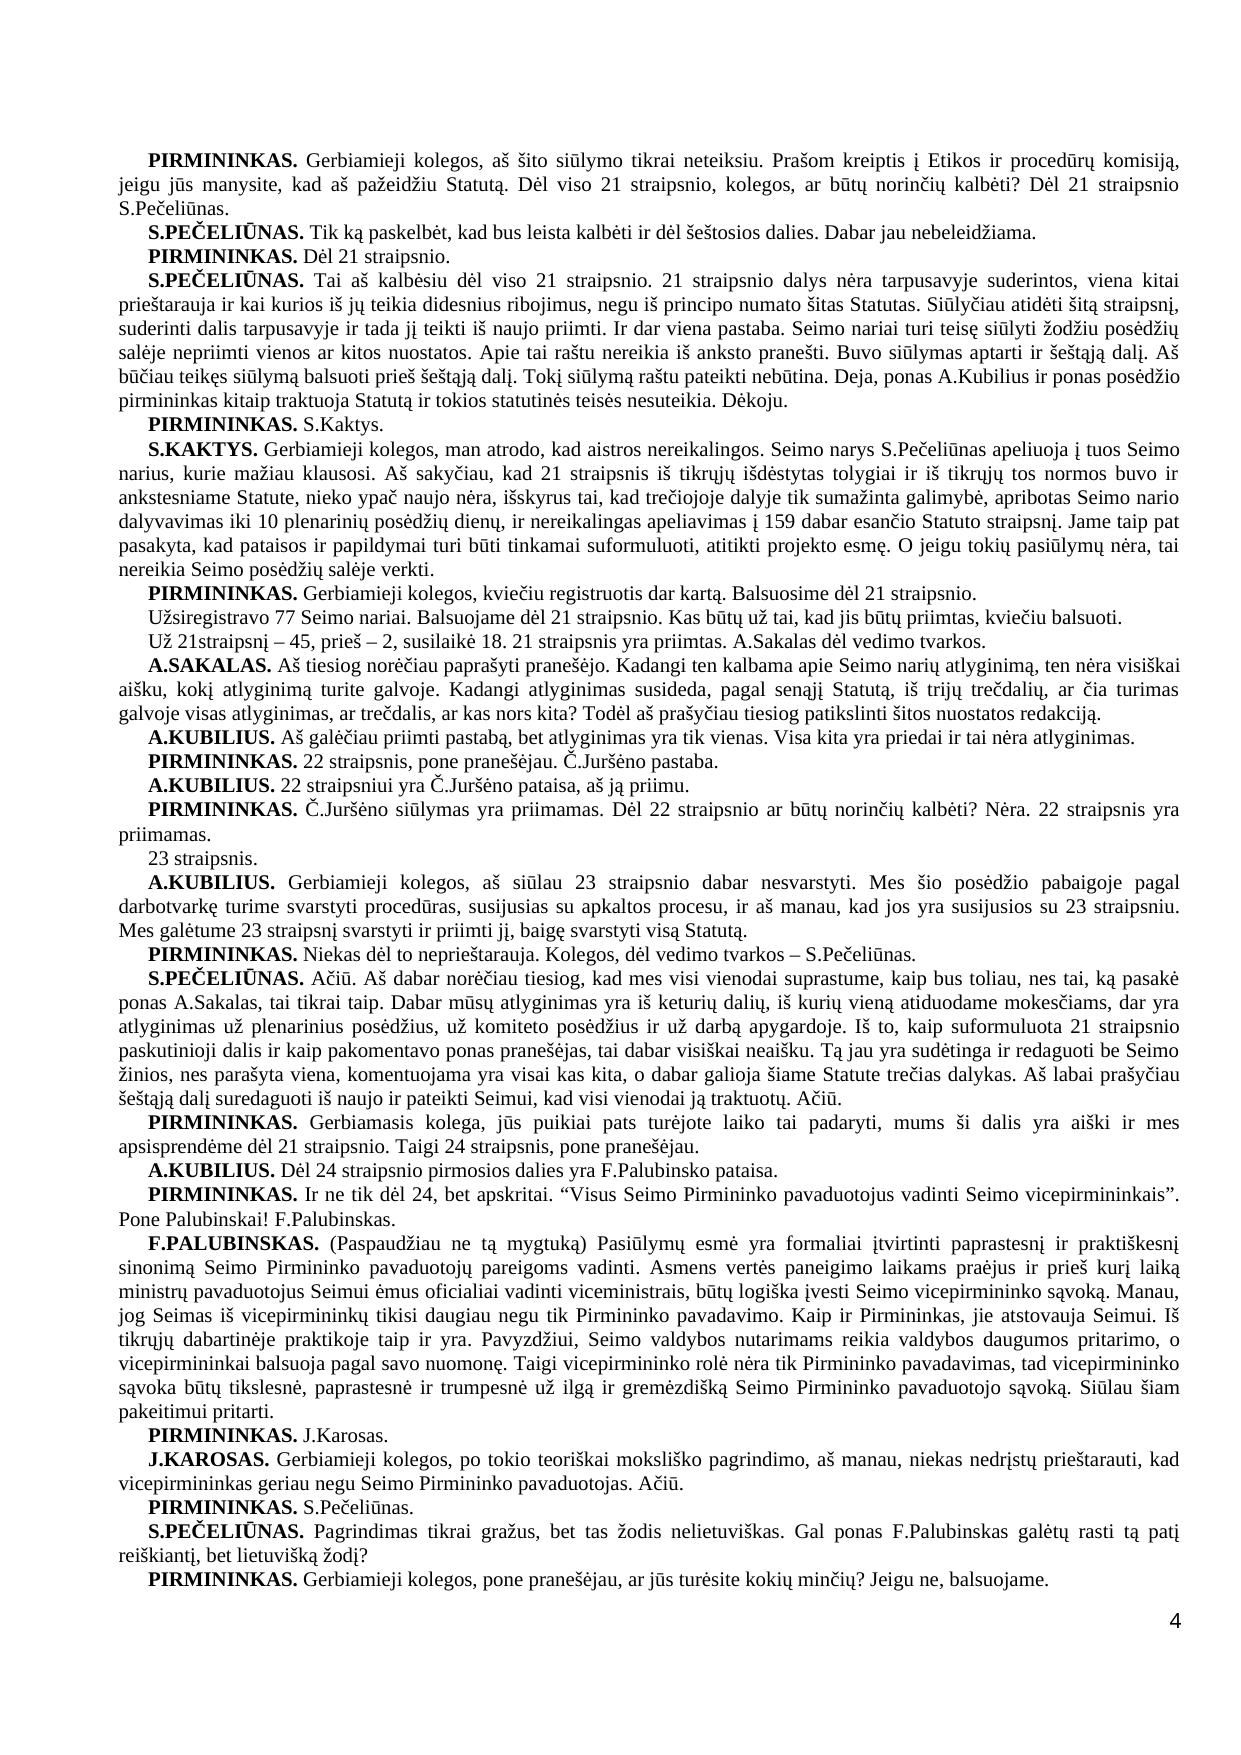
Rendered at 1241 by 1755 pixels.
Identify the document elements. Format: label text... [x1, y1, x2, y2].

text PIRMININKAS. Gerbiamasis kolega, jūs puikiai pats turėjote laiko tai padaryti, mums ši dalis yra aiški ir mes apsisprendėme dėl 21 straipsnio. Taigi 24 straipsnis, pone pranešėjau. [118, 1110, 1181, 1158]
text A.SAKALAS. Aš tiesiog norėčiau paprašyti pranešėjo. Kadangi ten kalbama apie Seimo narių atlyginimą, ten nėra visiškai aišku, kokį atlyginimą turite galvoje. Kadangi atlyginimas susideda, pagal senąjį Statutą, iš trijų trečdalių, ar čia turimas galvoje visas atlyginimas, ar trečdalis, ar kas nors kita? Todėl aš prašyčiau tiesiog patikslinti šitos nuostatos redakciją. [118, 653, 1181, 725]
text PIRMININKAS. Gerbiamieji kolegos, kviečiu registruotis dar kartą. Balsuosime dėl 21 straipsnio. [118, 581, 1181, 605]
text PIRMININKAS. S.Pečeliūnas. [118, 1495, 1181, 1519]
text PIRMININKAS. Gerbiamieji kolegos, aš šito siūlymo tikrai neteiksiu. Prašom kreiptis į Etikos ir procedūrų komisiją, jeigu jūs manysite, kad aš pažeidžiu Statutą. Dėl viso 21 straipsnio, kolegos, ar būtų norinčių kalbėti? Dėl 21 straipsnio S.Pečeliūnas. [118, 148, 1181, 220]
text A.KUBILIUS. Gerbiamieji kolegos, aš siūlau 23 straipsnio dabar nesvarstyti. Mes šio posėdžio pabaigoje pagal darbotvarkę turime svarstyti procedūras, susijusias su apkaltos procesu, ir aš manau, kad jos yra susijusios su 23 straipsniu. Mes galėtume 23 straipsnį svarstyti ir priimti jį, baigę svarstyti visą Statutą. [118, 869, 1181, 942]
text S.PEČELIŪNAS. Tai aš kalbėsiu dėl viso 21 straipsnio. 21 straipsnio dalys nėra tarpusavyje suderintos, viena kitai prieštarauja ir kai kurios iš jų teikia didesnius ribojimus, negu iš principo numato šitas Statutas. Siūlyčiau atidėti šitą straipsnį, suderinti dalis tarpusavyje ir tada jį teikti iš naujo priimti. Ir dar viena pastaba. Seimo nariai turi teisę siūlyti žodžiu posėdžių salėje nepriimti vienos ar kitos nuostatos. Apie tai raštu nereikia iš anksto pranešti. Buvo siūlymas aptarti ir šeštąją dalį. Aš būčiau teikęs siūlymą balsuoti prieš šeštąją dalį. Tokį siūlymą raštu pateikti nebūtina. Deja, ponas A.Kubilius ir ponas posėdžio pirmininkas kitaip traktuoja Statutą ir tokios statutinės teisės nesuteikia. Dėkoju. [118, 268, 1181, 412]
text PIRMININKAS. Č.Juršėno siūlymas yra priimamas. Dėl 22 straipsnio ar būtų norinčių kalbėti? Nėra. 22 straipsnis yra priimamas. [118, 797, 1181, 846]
text A.KUBILIUS. 22 straipsniui yra Č.Juršėno pataisa, aš ją priimu. [118, 773, 1181, 797]
text PIRMININKAS. Dėl 21 straipsnio. [118, 244, 1181, 268]
text A.KUBILIUS. Dėl 24 straipsnio pirmosios dalies yra F.Palubinsko pataisa. [118, 1158, 1181, 1182]
text F.PALUBINSKAS. (Paspaudžiau ne tą mygtuką) Pasiūlymų esmė yra formaliai įtvirtinti paprastesnį ir praktiškesnį sinonimą Seimo Pirmininko pavaduotojų pareigoms vadinti. Asmens vertės paneigimo laikams praėjus ir prieš kurį laiką ministrų pavaduotojus Seimui ėmus oficialiai vadinti viceministrais, būtų logiška įvesti Seimo vicepirmininko sąvoką. Manau, jog Seimas iš vicepirmininkų tikisi daugiau negu tik Pirmininko pavadavimo. Kaip ir Pirmininkas, jie atstovauja Seimui. Iš tikrųjų dabartinėje praktikoje taip ir yra. Pavyzdžiui, Seimo valdybos nutarimams reikia valdybos daugumos pritarimo, o vicepirmininkai balsuoja pagal savo nuomonę. Taigi vicepirmininko rolė nėra tik Pirmininko pavadavimas, tad vicepirmininko sąvoka būtų tikslesnė, paprastesnė ir trumpesnė už ilgą ir gremėzdišką Seimo Pirmininko pavaduotojo sąvoką. Siūlau šiam pakeitimui pritarti. [118, 1231, 1181, 1423]
text 23 straipsnis. [118, 846, 1181, 869]
text Užsiregistravo 77 Seimo nariai. Balsuojame dėl 21 straipsnio. Kas būtų už tai, kad jis būtų priimtas, kviečiu balsuoti. [118, 605, 1181, 629]
text J.KAROSAS. Gerbiamieji kolegos, po tokio teoriškai moksliško pagrindimo, aš manau, niekas nedrįstų prieštarauti, kad vicepirmininkas geriau negu Seimo Pirmininko pavaduotojas. Ačiū. [118, 1447, 1181, 1495]
text A.KUBILIUS. Aš galėčiau priimti pastabą, bet atlyginimas yra tik vienas. Visa kita yra priedai ir tai nėra atlyginimas. [118, 725, 1181, 749]
text PIRMININKAS. Ir ne tik dėl 24, bet apskritai. “Visus Seimo Pirmininko pavaduotojus vadinti Seimo vicepirmininkais”. Pone Palubinskai! F.Palubinskas. [118, 1182, 1181, 1231]
text PIRMININKAS. 22 straipsnis, pone pranešėjau. Č.Juršėno pastaba. [118, 749, 1181, 773]
text PIRMININKAS. Niekas dėl to neprieštarauja. Kolegos, dėl vedimo tvarkos – S.Pečeliūnas. [118, 942, 1181, 966]
text PIRMININKAS. S.Kaktys. [118, 412, 1181, 436]
text Už 21straipsnį – 45, prieš – 2, susilaikė 18. 21 straipsnis yra priimtas. A.Sakalas dėl vedimo tvarkos. [118, 629, 1181, 653]
text PIRMININKAS. Gerbiamieji kolegos, pone pranešėjau, ar jūs turėsite kokių minčių? Jeigu ne, balsuojame. [118, 1567, 1181, 1591]
text S.PEČELIŪNAS. Ačiū. Aš dabar norėčiau tiesiog, kad mes visi vienodai suprastume, kaip bus toliau, nes tai, ką pasakė ponas A.Sakalas, tai tikrai taip. Dabar mūsų atlyginimas yra iš keturių dalių, iš kurių vieną atiduodame mokesčiams, dar yra atlyginimas už plenarinius posėdžius, už komiteto posėdžius ir už darbą apygardoje. Iš to, kaip suformuluota 21 straipsnio paskutinioji dalis ir kaip pakomentavo ponas pranešėjas, tai dabar visiškai neaišku. Tą jau yra sudėtinga ir redaguoti be Seimo žinios, nes parašyta viena, komentuojama yra visai kas kita, o dabar galioja šiame Statute trečias dalykas. Aš labai prašyčiau šeštąją dalį suredaguoti iš naujo ir pateikti Seimui, kad visi vienodai ją traktuotų. Ačiū. [118, 966, 1181, 1110]
text S.PEČELIŪNAS. Pagrindimas tikrai gražus, bet tas žodis nelietuviškas. Gal ponas F.Palubinskas galėtų rasti tą patį reiškiantį, bet lietuvišką žodį? [118, 1519, 1181, 1567]
text PIRMININKAS. J.Karosas. [118, 1423, 1181, 1447]
text S.KAKTYS. Gerbiamieji kolegos, man atrodo, kad aistros nereikalingos. Seimo narys S.Pečeliūnas apeliuoja į tuos Seimo narius, kurie mažiau klausosi. Aš sakyčiau, kad 21 straipsnis iš tikrųjų išdėstytas tolygiai ir iš tikrųjų tos normos buvo ir ankstesniame Statute, nieko ypač naujo nėra, išskyrus tai, kad trečiojoje dalyje tik sumažinta galimybė, apribotas Seimo nario dalyvavimas iki 10 plenarinių posėdžių dienų, ir nereikalingas apeliavimas į 159 dabar esančio Statuto straipsnį. Jame taip pat pasakyta, kad pataisos ir papildymai turi būti tinkamai suformuluoti, atitikti projekto esmę. O jeigu tokių pasiūlymų nėra, tai nereikia Seimo posėdžių salėje verkti. [118, 436, 1181, 581]
text S.PEČELIŪNAS. Tik ką paskelbėt, kad bus leista kalbėti ir dėl šeštosios dalies. Dabar jau nebeleidžiama. [118, 220, 1181, 244]
